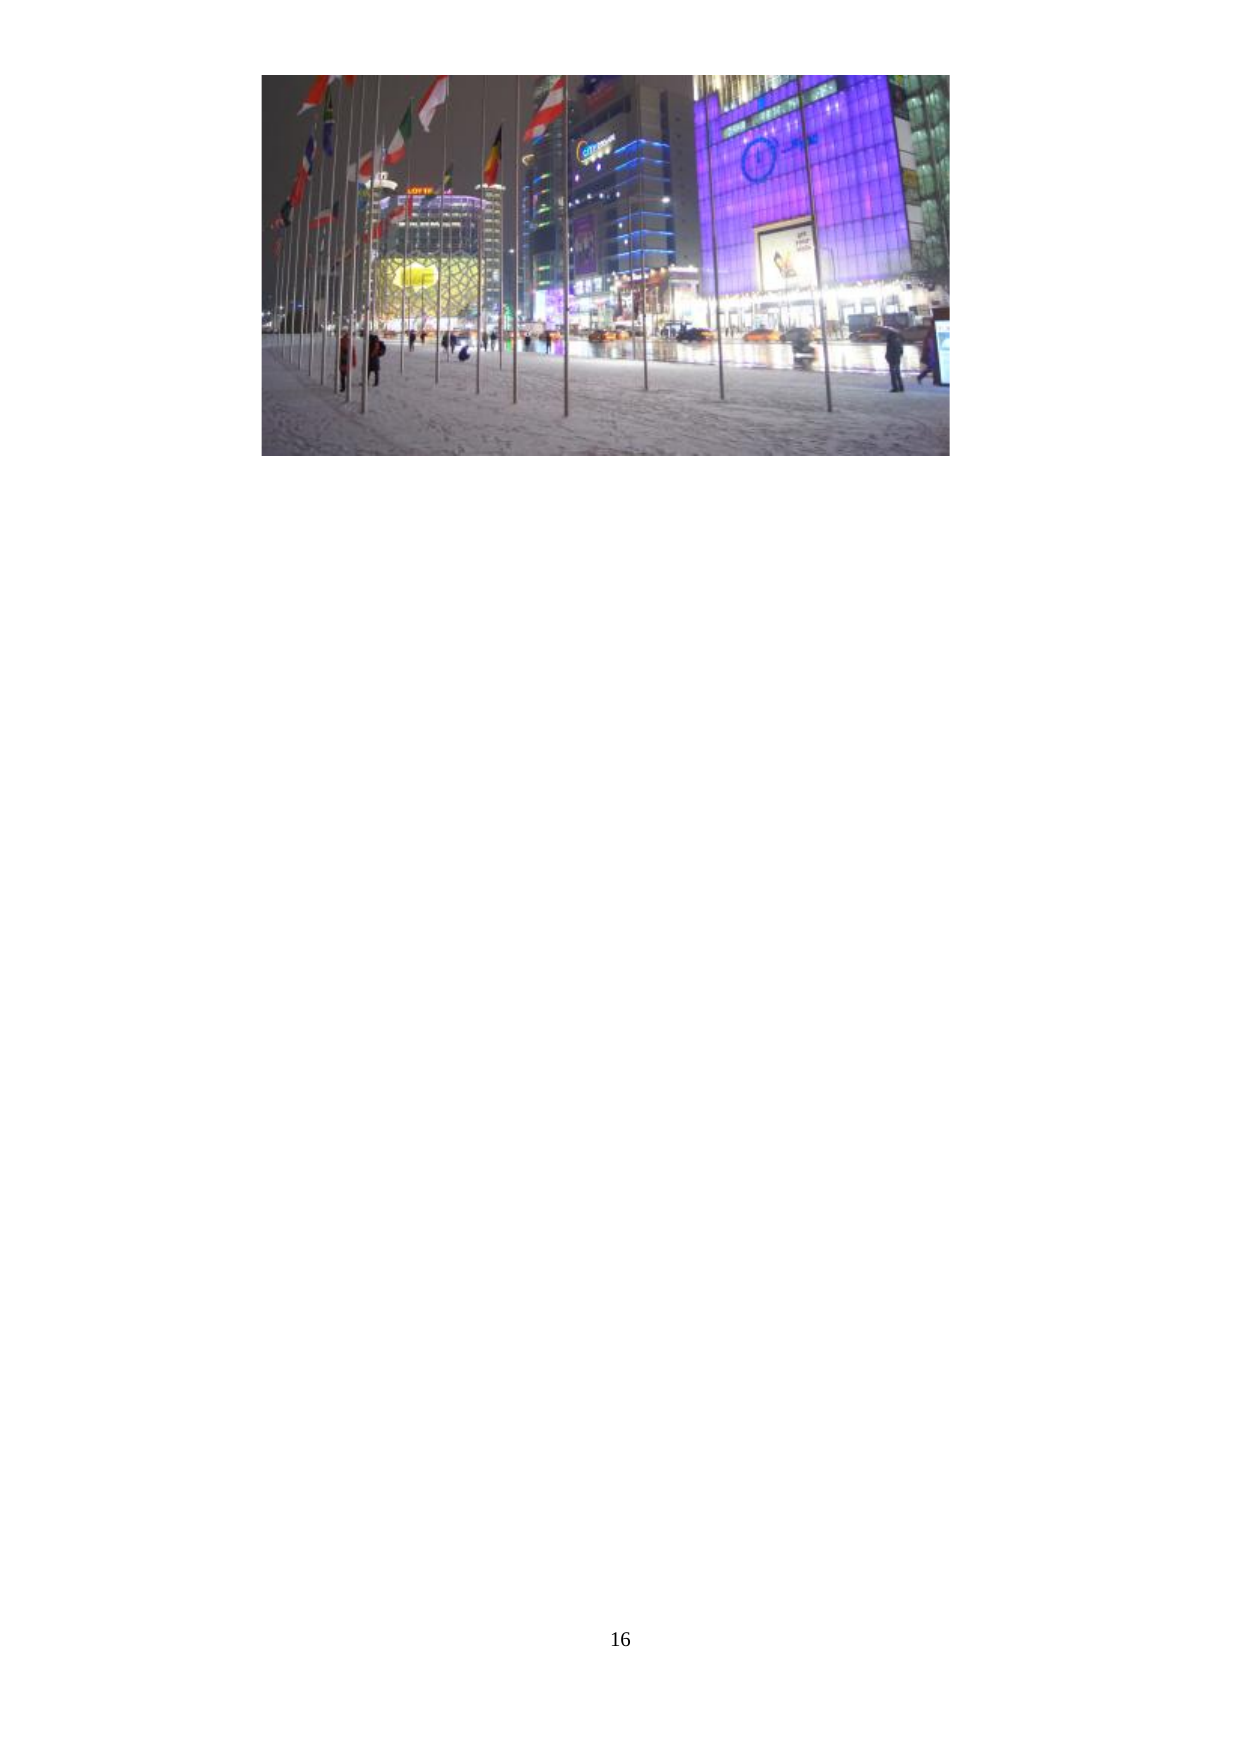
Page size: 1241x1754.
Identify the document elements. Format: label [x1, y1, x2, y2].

picture [261, 75, 950, 456]
